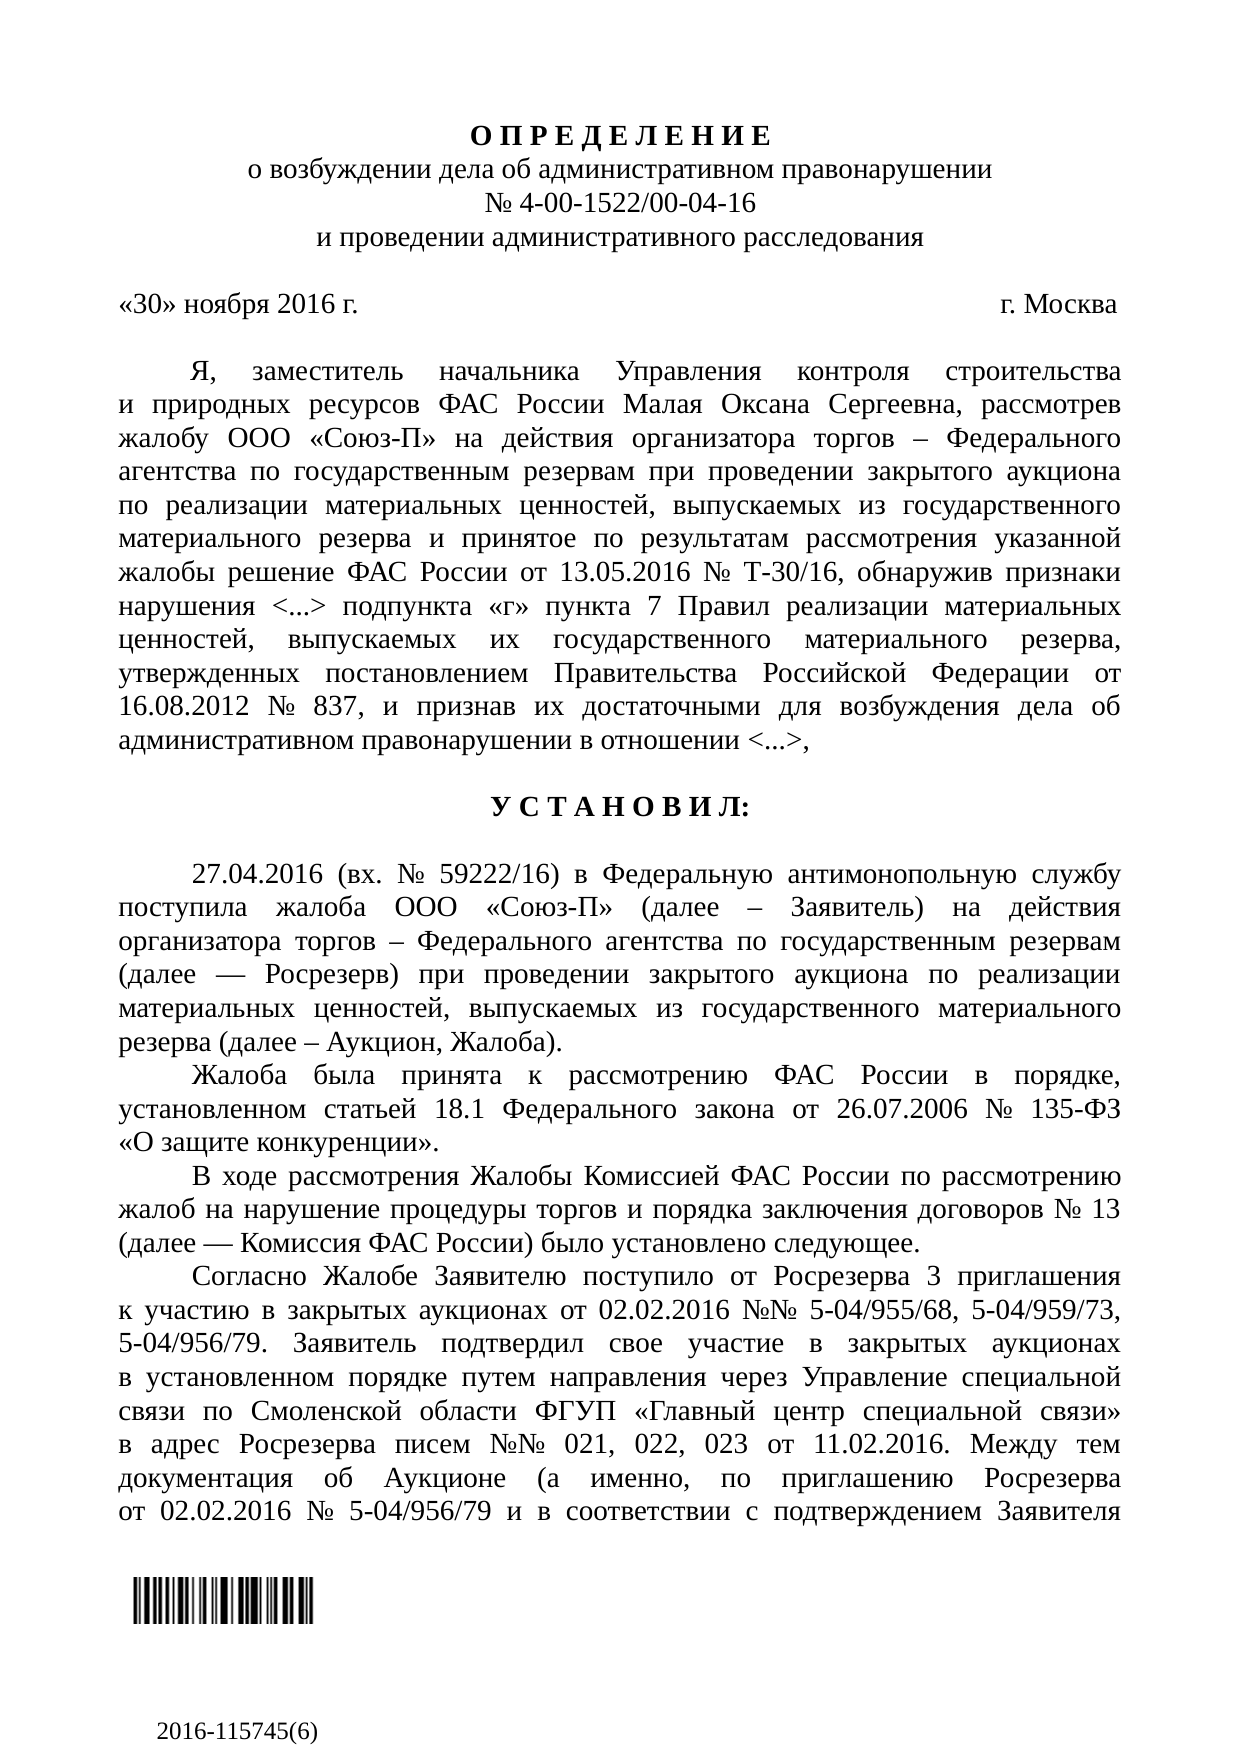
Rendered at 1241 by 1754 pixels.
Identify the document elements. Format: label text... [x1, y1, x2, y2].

text О П Р Е Д Е Л Е Н И Е о возбуждении дела об административном правонарушении [118, 118, 1122, 185]
text Согласно Жалобе Заявителю поступило от Росрезерва 3 приглашения к участию в закрытых аукционах от 02.02.2016 №№ 5-04/955/68, 5-04/959/73, 5-04/956/79. Заявитель подтвердил свое участие в закрытых аукционах в установленном порядке путем направления через Управление специальной связи по Смоленской области ФГУП «Главный центр специальной связи» в адрес Росрезерва писем №№ 021, 022, 023 от 11.02.2016. Между тем документация об Аукционе (а именно, по приглашению Росрезерва от 02.02.2016 № 5-04/956/79 и в соответствии с подтверждением Заявителя [118, 1258, 1122, 1527]
text 27.04.2016 (вх. № 59222/16) в Федеральную антимонопольную службу поступила жалоба ООО «Союз-П» (далее – Заявитель) на действия организатора торгов – Федерального агентства по государственным резервам (далее — Росрезерв) при проведении закрытого аукциона по реализации материальных ценностей, выпускаемых из государственного материального резерва (далее – Аукцион, Жалоба). [118, 856, 1122, 1057]
text № 4-00-1522/00-04-16 [118, 185, 1122, 219]
text Я, заместитель начальника Управления контроля строительства и природных ресурсов ФАС России Малая Оксана Сергеевна, рассмотрев жалобу ООО «Союз-П» на действия организатора торгов – Федерального агентства по государственным резервам при проведении закрытого аукциона по реализации материальных ценностей, выпускаемых из государственного материального резерва и принятое по результатам рассмотрения указанной жалобы решение ФАС России от 13.05.2016 № Т-30/16, обнаружив признаки нарушения <...> подпункта «г» пункта 7 Правил реализации материальных ценностей, выпускаемых их государственного материального резерва, утвержденных постановлением Правительства Российской Федерации от 16.08.2012 № 837, и признав их достаточными для возбуждения дела об административном правонарушении в отношении <...>, [118, 353, 1122, 755]
text В ходе рассмотрения Жалобы Комиссией ФАС России по рассмотрению жалоб на нарушение процедуры торгов и порядка заключения договоров № 13 (далее — Комиссия ФАС России) было установлено следующее. [118, 1158, 1122, 1258]
text «30» ноября 2016 г. г. Москва [118, 286, 1122, 319]
text и проведении административного расследования [118, 219, 1122, 252]
text Жалоба была принята к рассмотрению ФАС России в порядке, установленном статьей 18.1 Федерального закона от 26.07.2006 № 135-ФЗ «О защите конкуренции». [118, 1057, 1122, 1158]
picture [118, 1577, 331, 1624]
text У С Т А Н О В И Л: [118, 789, 1122, 822]
